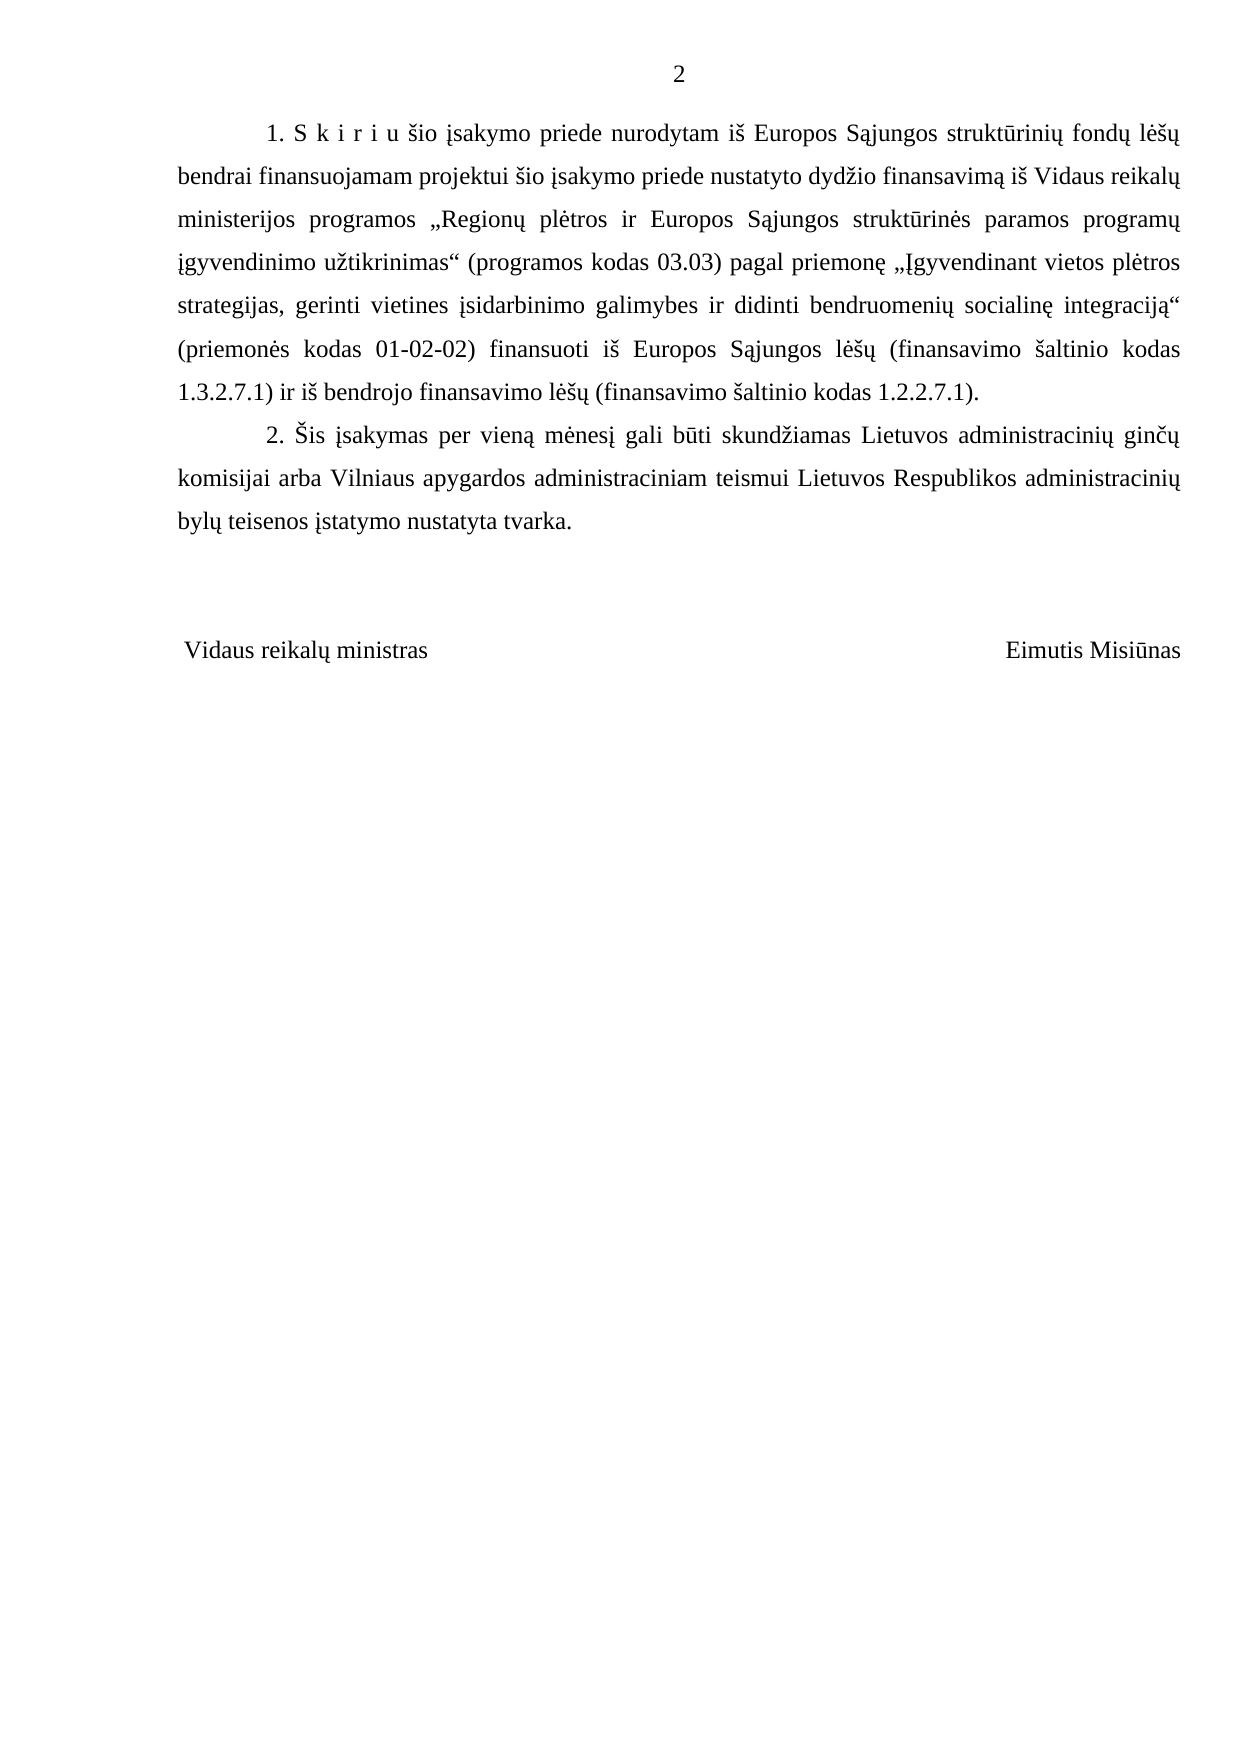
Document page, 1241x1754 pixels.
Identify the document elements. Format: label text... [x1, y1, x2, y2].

text 2. Šis įsakymas per vieną mėnesį gali būti skundžiamas Lietuvos administracinių ginčų komisijai arba Vilniaus apygardos administraciniam teismui Lietuvos Respublikos administracinių bylų teisenos įstatymo nustatyta tvarka. [177, 420, 1181, 535]
text 1. S k i r i u šio įsakymo priede nurodytam iš Europos Sąjungos struktūrinių fondų lėšų bendrai finansuojamam projektui šio įsakymo priede nustatyto dydžio finansavimą iš Vidaus reikalų ministerijos programos „Regionų plėtros ir Europos Sąjungos struktūrinės paramos programų įgyvendinimo užtikrinimas“ (programos kodas 03.03) pagal priemonę „Įgyvendinant vietos plėtros strategijas, gerinti vietines įsidarbinimo galimybes ir didinti bendruomenių socialinę integraciją“ (priemonės kodas 01-02-02) finansuoti iš Europos Sąjungos lėšų (finansavimo šaltinio kodas 1.3.2.7.1) ir iš bendrojo finansavimo lėšų (finansavimo šaltinio kodas 1.2.2.7.1). [177, 118, 1181, 406]
text Vidaus reikalų ministras Eimutis Misiūnas [177, 636, 1181, 664]
